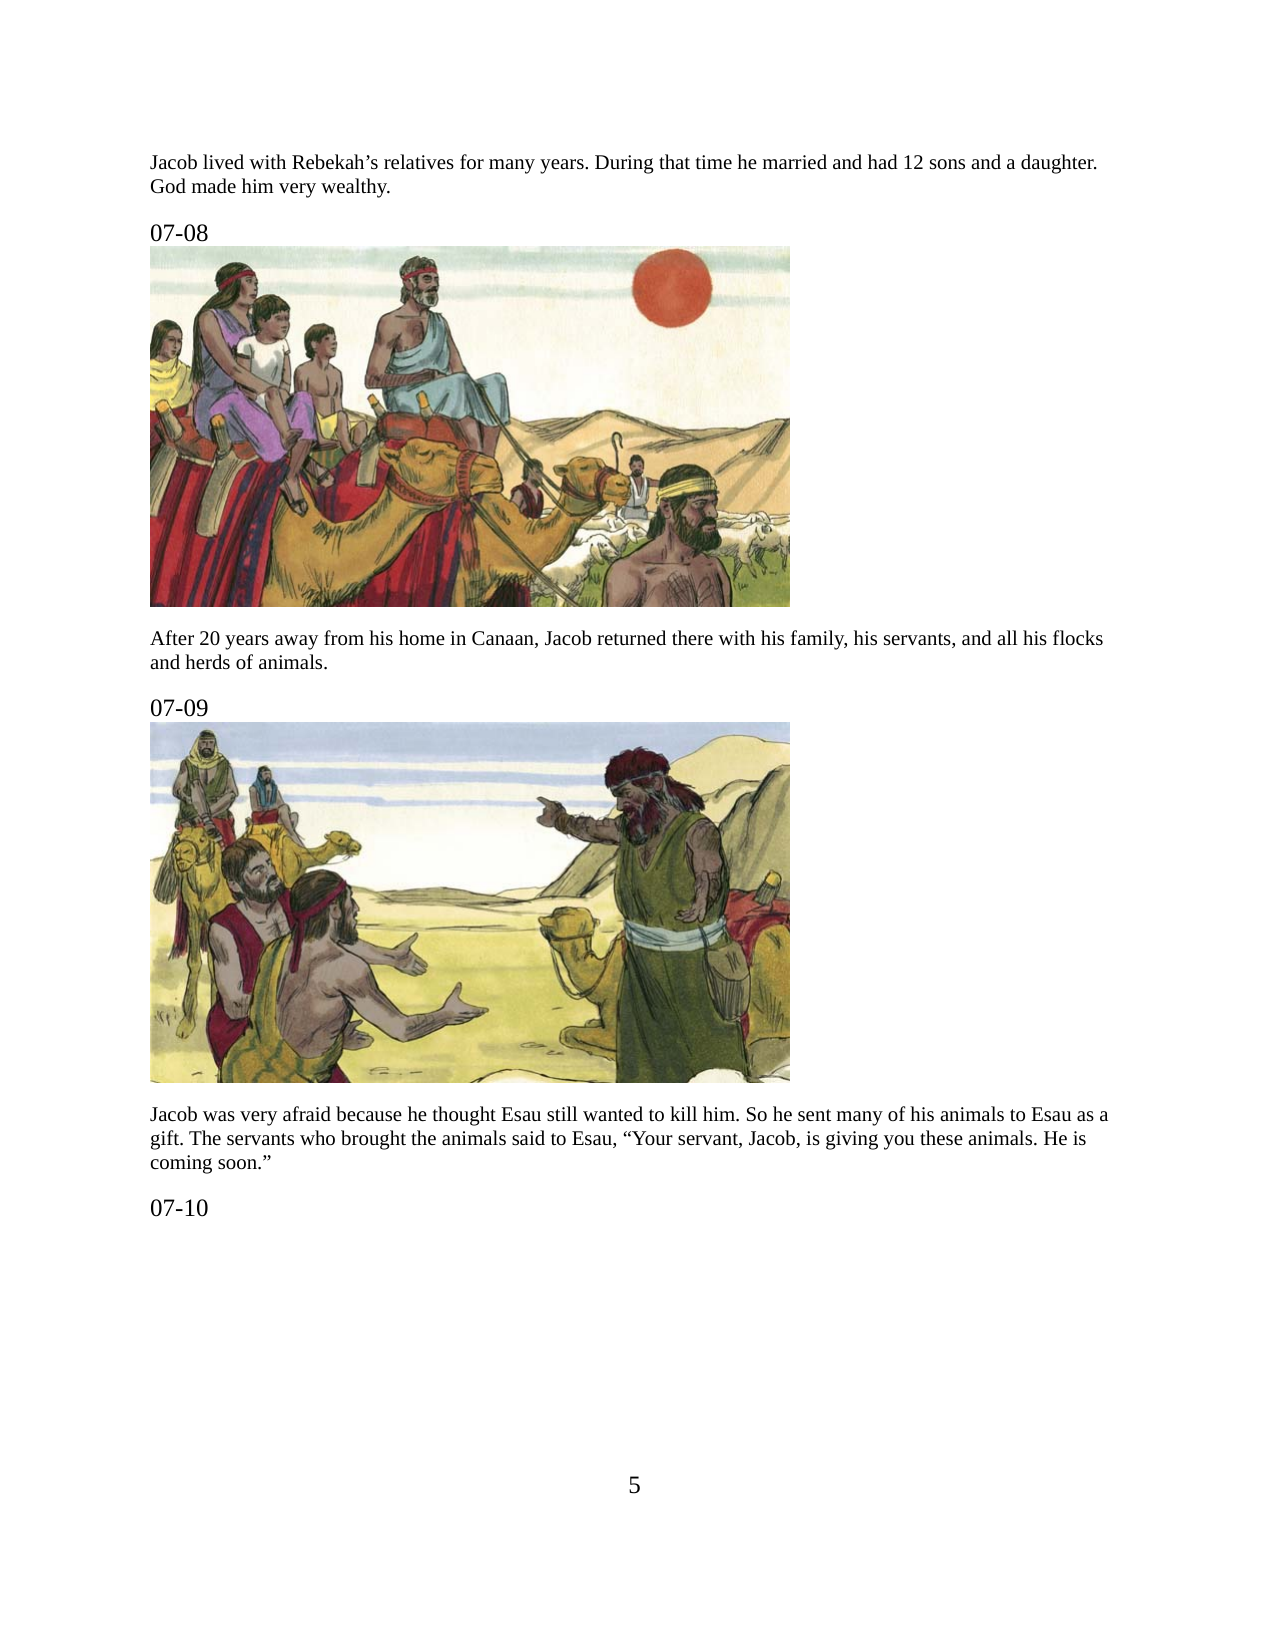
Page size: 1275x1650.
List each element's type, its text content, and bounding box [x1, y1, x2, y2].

text Jacob lived with Rebekah’s relatives for many years. During that time he married and had 12 sons and a daughter. God made him very wealthy. [150, 150, 1125, 198]
subtitle 07-10 [150, 1193, 1125, 1222]
text Jacob was very afraid because he thought Esau still wanted to kill him. So he sent many of his animals to Esau as a gift. The servants who brought the animals said to Esau, “Your servant, Jacob, is giving you these animals. He is coming soon.” [150, 1102, 1125, 1174]
subtitle 07-08 [150, 218, 1125, 246]
picture [150, 246, 790, 607]
subtitle 07-09 [150, 693, 1125, 722]
text After 20 years away from his home in Canaan, Jacob returned there with his family, his servants, and all his flocks and herds of animals. [150, 626, 1125, 674]
picture [150, 722, 790, 1083]
